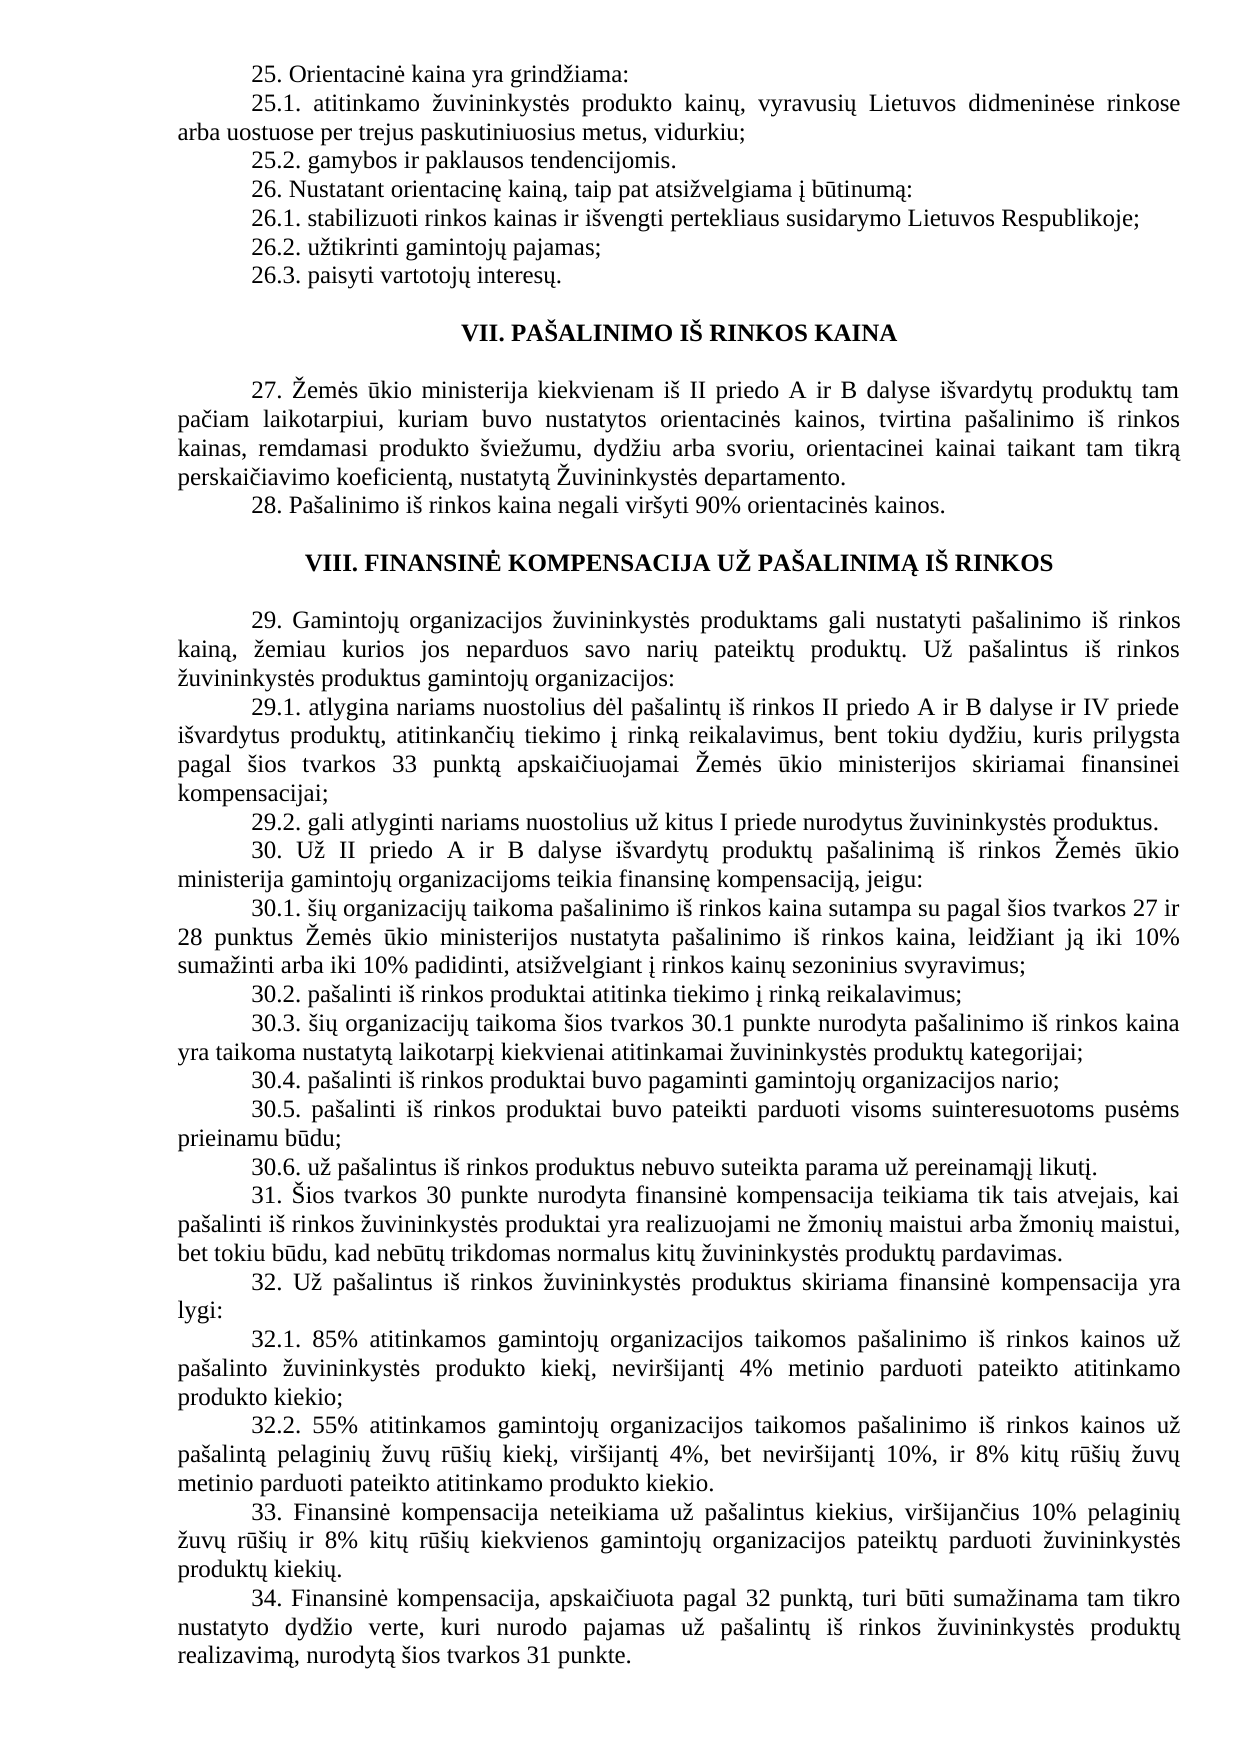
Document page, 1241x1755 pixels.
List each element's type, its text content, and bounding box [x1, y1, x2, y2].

text 27. Žemės ūkio ministerija kiekvienam iš II priedo A ir B dalyse išvardytų produktų tam pačiam laikotarpiui, kuriam buvo nustatytos orientacinės kainos, tvirtina pašalinimo iš rinkos kainas, remdamasi produkto šviežumu, dydžiu arba svoriu, orientacinei kainai taikant tam tikrą perskaičiavimo koeficientą, nustatytą Žuvininkystės departamento. [177, 375, 1181, 490]
text 29.2. gali atlyginti nariams nuostolius už kitus I priede nurodytus žuvininkystės produktus. [177, 807, 1181, 835]
text 26.2. užtikrinti gamintojų pajamas; [177, 232, 1181, 260]
text 26.1. stabilizuoti rinkos kainas ir išvengti pertekliaus susidarymo Lietuvos Respublikoje; [177, 203, 1181, 232]
text VII. pašalinimo iš rinkos kainA [177, 318, 1181, 347]
text 25.1. atitinkamo žuvininkystės produkto kainų, vyravusių Lietuvos didmeninėse rinkose arba uostuose per trejus paskutiniuosius metus, vidurkiu; [177, 88, 1181, 145]
text 28. Pašalinimo iš rinkos kaina negali viršyti 90% orientacinės kainos. [177, 490, 1181, 519]
text 29. Gamintojų organizacijos žuvininkystės produktams gali nustatyti pašalinimo iš rinkos kainą, žemiau kurios jos neparduos savo narių pateiktų produktų. Už pašalintus iš rinkos žuvininkystės produktus gamintojų organizacijos: [177, 605, 1181, 692]
text 30.5. pašalinti iš rinkos produktai buvo pateikti parduoti visoms suinteresuotoms pusėms prieinamu būdu; [177, 1094, 1181, 1152]
text 30.4. pašalinti iš rinkos produktai buvo pagaminti gamintojų organizacijos nario; [177, 1065, 1181, 1094]
text 30.6. už pašalintus iš rinkos produktus nebuvo suteikta parama už pereinamąjį likutį. [177, 1152, 1181, 1180]
text 31. Šios tvarkos 30 punkte nurodyta finansinė kompensacija teikiama tik tais atvejais, kai pašalinti iš rinkos žuvininkystės produktai yra realizuojami ne žmonių maistui arba žmonių maistui, bet tokiu būdu, kad nebūtų trikdomas normalus kitų žuvininkystės produktų pardavimas. [177, 1180, 1181, 1267]
text 30. Už II priedo A ir B dalyse išvardytų produktų pašalinimą iš rinkos Žemės ūkio ministerija gamintojų organizacijoms teikia finansinę kompensaciją, jeigu: [177, 835, 1181, 893]
text 34. Finansinė kompensacija, apskaičiuota pagal 32 punktą, turi būti sumažinama tam tikro nustatyto dydžio verte, kuri nurodo pajamas už pašalintų iš rinkos žuvininkystės produktų realizavimą, nurodytą šios tvarkos 31 punkte. [177, 1583, 1181, 1669]
text 26.3. paisyti vartotojų interesų. [177, 260, 1181, 289]
text 30.2. pašalinti iš rinkos produktai atitinka tiekimo į rinką reikalavimus; [177, 979, 1181, 1008]
text 29.1. atlygina nariams nuostolius dėl pašalintų iš rinkos II priedo A ir B dalyse ir IV priede išvardytus produktų, atitinkančių tiekimo į rinką reikalavimus, bent tokiu dydžiu, kuris prilygsta pagal šios tvarkos 33 punktą apskaičiuojamai Žemės ūkio ministerijos skiriamai finansinei kompensacijai; [177, 692, 1181, 807]
text 32.1. 85% atitinkamos gamintojų organizacijos taikomos pašalinimo iš rinkos kainos už pašalinto žuvininkystės produkto kiekį, neviršijantį 4% metinio parduoti pateikto atitinkamo produkto kiekio; [177, 1324, 1181, 1410]
text VIII. Finansinė kompensacija už pašalinimą iš rinkos [177, 548, 1181, 577]
text 25. Orientacinė kaina yra grindžiama: [177, 59, 1181, 88]
text 33. Finansinė kompensacija neteikiama už pašalintus kiekius, viršijančius 10% pelaginių žuvų rūšių ir 8% kitų rūšių kiekvienos gamintojų organizacijos pateiktų parduoti žuvininkystės produktų kiekių. [177, 1497, 1181, 1583]
text 32. Už pašalintus iš rinkos žuvininkystės produktus skiriama finansinė kompensacija yra lygi: [177, 1267, 1181, 1324]
text 25.2. gamybos ir paklausos tendencijomis. [177, 145, 1181, 174]
text 26. Nustatant orientacinę kainą, taip pat atsižvelgiama į būtinumą: [177, 174, 1181, 203]
text 30.1. šių organizacijų taikoma pašalinimo iš rinkos kaina sutampa su pagal šios tvarkos 27 ir 28 punktus Žemės ūkio ministerijos nustatyta pašalinimo iš rinkos kaina, leidžiant ją iki 10% sumažinti arba iki 10% padidinti, atsižvelgiant į rinkos kainų sezoninius svyravimus; [177, 893, 1181, 979]
text 32.2. 55% atitinkamos gamintojų organizacijos taikomos pašalinimo iš rinkos kainos už pašalintą pelaginių žuvų rūšių kiekį, viršijantį 4%, bet neviršijantį 10%, ir 8% kitų rūšių žuvų metinio parduoti pateikto atitinkamo produkto kiekio. [177, 1410, 1181, 1497]
text 30.3. šių organizacijų taikoma šios tvarkos 30.1 punkte nurodyta pašalinimo iš rinkos kaina yra taikoma nustatytą laikotarpį kiekvienai atitinkamai žuvininkystės produktų kategorijai; [177, 1008, 1181, 1065]
